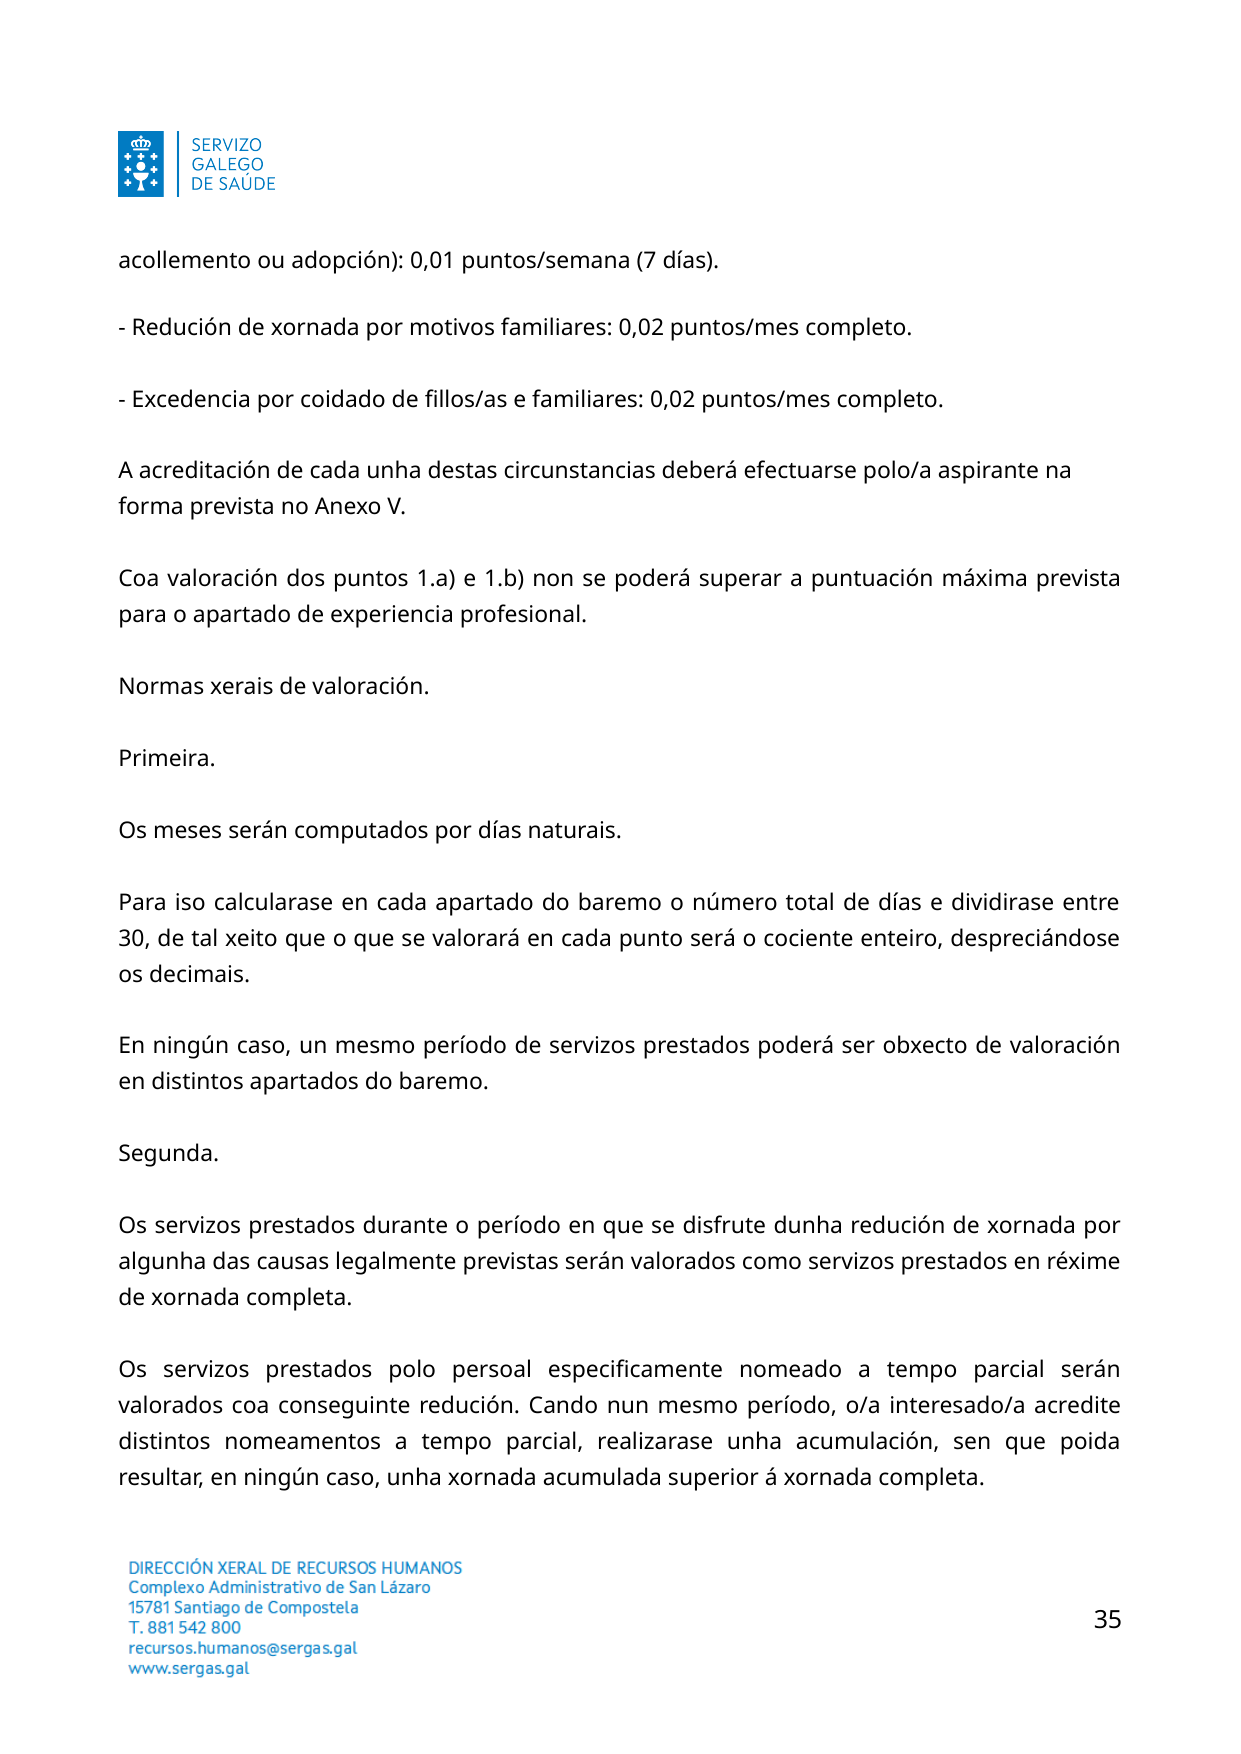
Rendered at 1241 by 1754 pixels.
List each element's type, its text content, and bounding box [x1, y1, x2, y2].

text Os servizos prestados polo persoal especificamente nomeado a tempo parcial serán valorados coa conseguinte redución. Cando nun mesmo período, o/a interesado/a acredite distintos nomeamentos a tempo parcial, realizarase unha acumulación, sen que poida resultar, en ningún caso, unha xornada acumulada superior á xornada completa. [118, 1353, 1122, 1492]
picture [125, 1557, 468, 1683]
text Para iso calcularase en cada apartado do baremo o número total de días e dividirase entre 30, de tal xeito que o que se valorará en cada punto será o cociente enteiro, despreciándose os decimais. [118, 886, 1122, 989]
text Normas xerais de valoración. [118, 670, 1122, 701]
text - Excedencia por coidado de fillos/as e familiares: 0,02 puntos/mes completo. [118, 382, 1122, 414]
picture [118, 131, 276, 197]
text Primeira. [118, 742, 1122, 773]
text A acreditación de cada unha destas circunstancias deberá efectuarse polo/a aspirante na forma prevista no Anexo V. [118, 454, 1122, 522]
text Os servizos prestados durante o período en que se disfrute dunha redución de xornada por algunha das causas legalmente previstas serán valorados como servizos prestados en réxime de xornada completa. [118, 1209, 1122, 1312]
text Coa valoración dos puntos 1.a) e 1.b) non se poderá superar a puntuación máxima prevista para o apartado de experiencia profesional. [118, 562, 1122, 629]
text En ningún caso, un mesmo período de servizos prestados poderá ser obxecto de valoración en distintos apartados do baremo. [118, 1029, 1122, 1097]
text Segunda. [118, 1137, 1122, 1168]
text acollemento ou adopción): 0,01 puntos/semana (7 días). [118, 244, 1122, 276]
text - Redución de xornada por motivos familiares: 0,02 puntos/mes completo. [118, 311, 1122, 342]
text Os meses serán computados por días naturais. [118, 814, 1122, 845]
